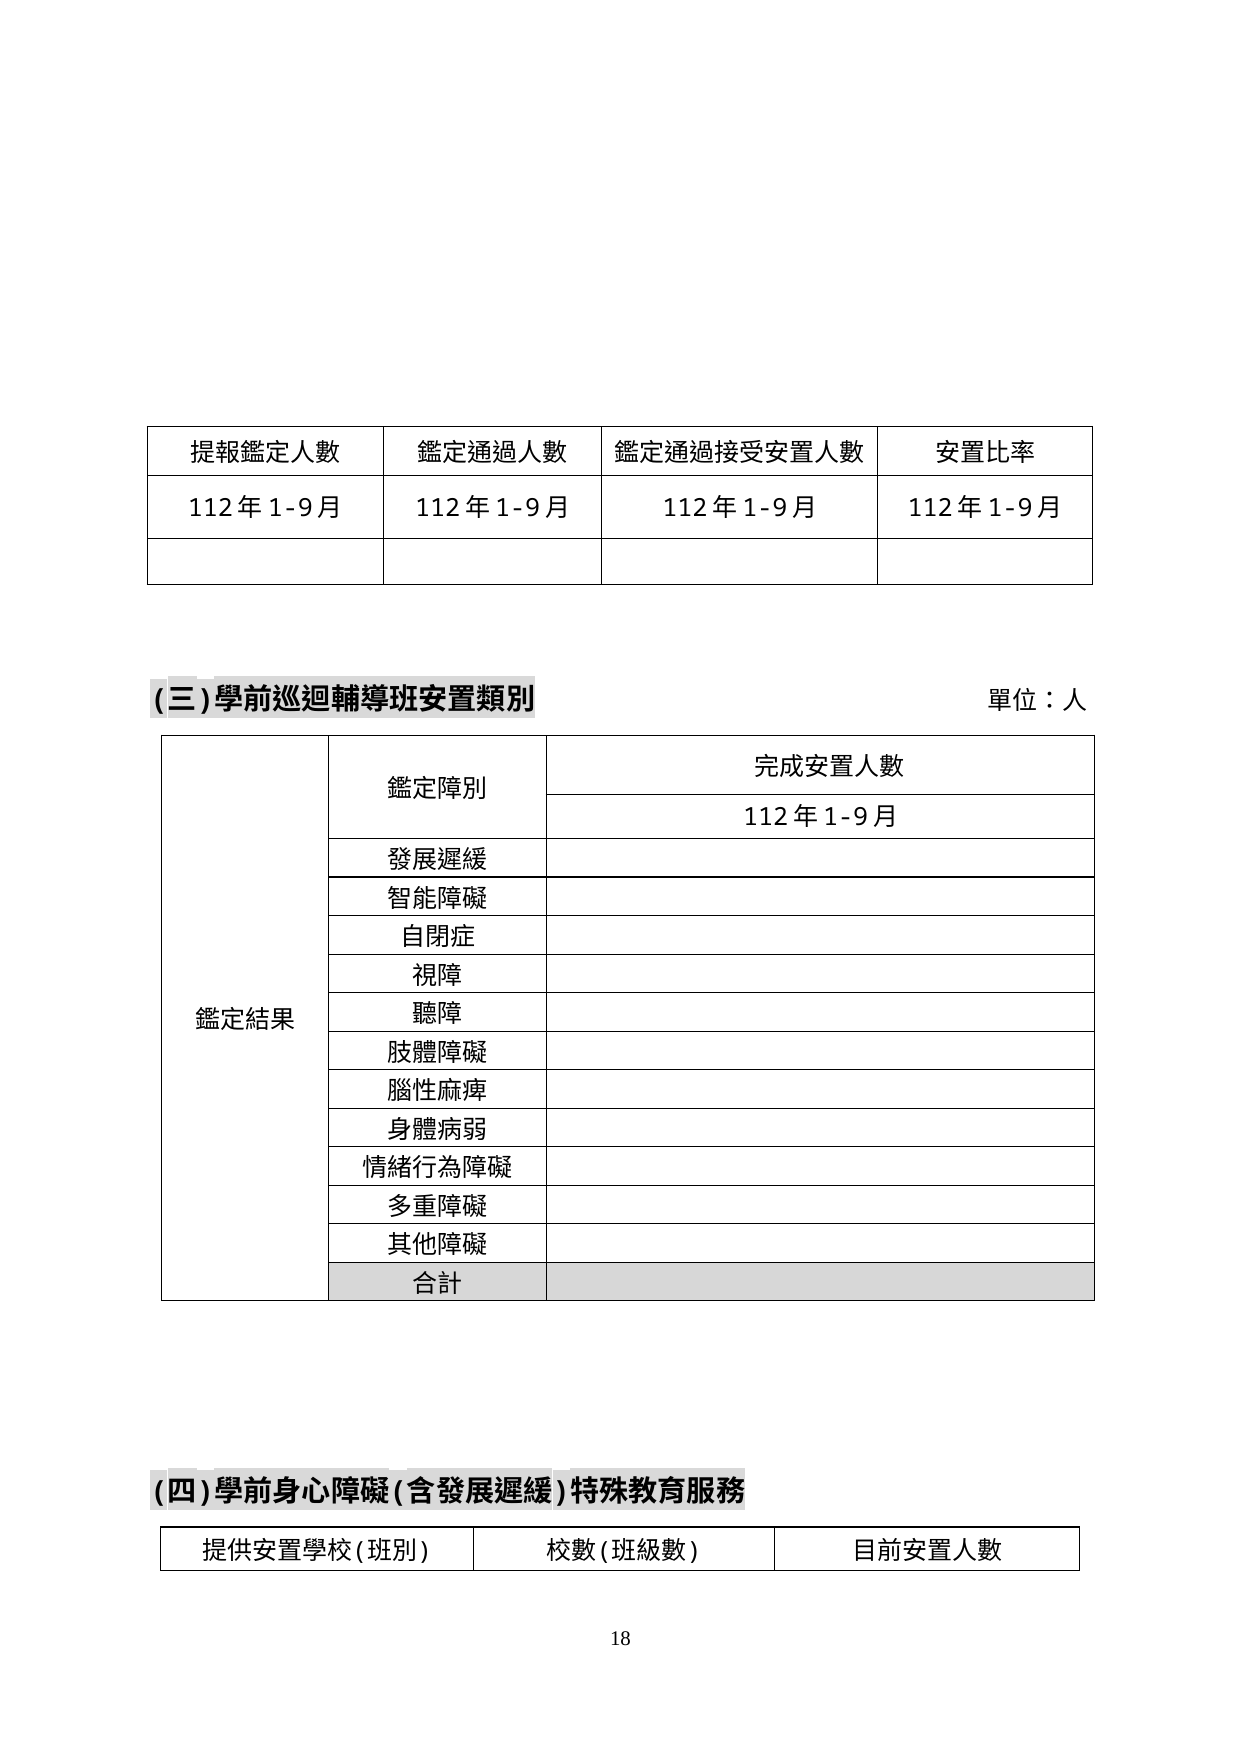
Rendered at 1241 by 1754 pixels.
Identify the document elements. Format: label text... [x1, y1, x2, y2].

table_cell 聽障 [329, 993, 546, 1031]
table_cell 肢體障礙 [329, 1032, 546, 1069]
table_header 提供安置學校(班別) [161, 1528, 473, 1570]
table_header 鑑定通過接受安置人數 [602, 427, 877, 475]
table_cell [547, 878, 1094, 915]
table_cell [547, 1186, 1094, 1223]
table_header 鑑定通過人數 [384, 427, 601, 475]
table_cell [602, 539, 877, 583]
table_cell [547, 955, 1094, 992]
table_cell [547, 1070, 1094, 1108]
table_cell 其他障礙 [329, 1224, 546, 1262]
table_cell 視障 [329, 955, 546, 992]
table_header 完成安置人數 [547, 736, 1094, 794]
text (三)學前巡迴輔導班安置類別 單位：人 [150, 659, 1090, 734]
table_cell 情緒行為障礙 [329, 1147, 546, 1185]
table_cell [547, 1147, 1094, 1185]
text (四)學前身心障礙(含發展遲緩)特殊教育服務 [150, 1451, 1090, 1526]
table_cell 合計 [329, 1263, 546, 1300]
table_cell 112年1-9月 [148, 476, 383, 538]
table_header 安置比率 [878, 427, 1092, 475]
table_cell [547, 839, 1094, 876]
table_cell [547, 993, 1094, 1031]
table_cell [878, 539, 1092, 583]
table_cell [547, 916, 1094, 953]
table_cell 發展遲緩 [329, 839, 546, 876]
table_cell 多重障礙 [329, 1186, 546, 1223]
table_header 提報鑑定人數 [148, 427, 383, 475]
table_cell [547, 1032, 1094, 1069]
table_cell [547, 1263, 1094, 1300]
table_header 校數(班級數) [474, 1528, 774, 1570]
table_cell [384, 539, 601, 583]
table_cell 自閉症 [329, 916, 546, 953]
table_cell 智能障礙 [329, 878, 546, 915]
table_cell 112年1-9月 [384, 476, 601, 538]
table_cell [547, 1109, 1094, 1146]
table_cell 112年1-9月 [547, 795, 1094, 838]
table_cell [148, 539, 383, 583]
table_cell [547, 1224, 1094, 1262]
table_cell 112年1-9月 [602, 476, 877, 538]
table_header 鑑定障別 [329, 736, 546, 838]
table_cell 112年1-9月 [878, 476, 1092, 538]
table_cell 腦性麻痺 [329, 1070, 546, 1108]
table_header 目前安置人數 [775, 1528, 1079, 1570]
table_cell 身體病弱 [329, 1109, 546, 1146]
table_header 鑑定結果 [162, 736, 328, 1300]
